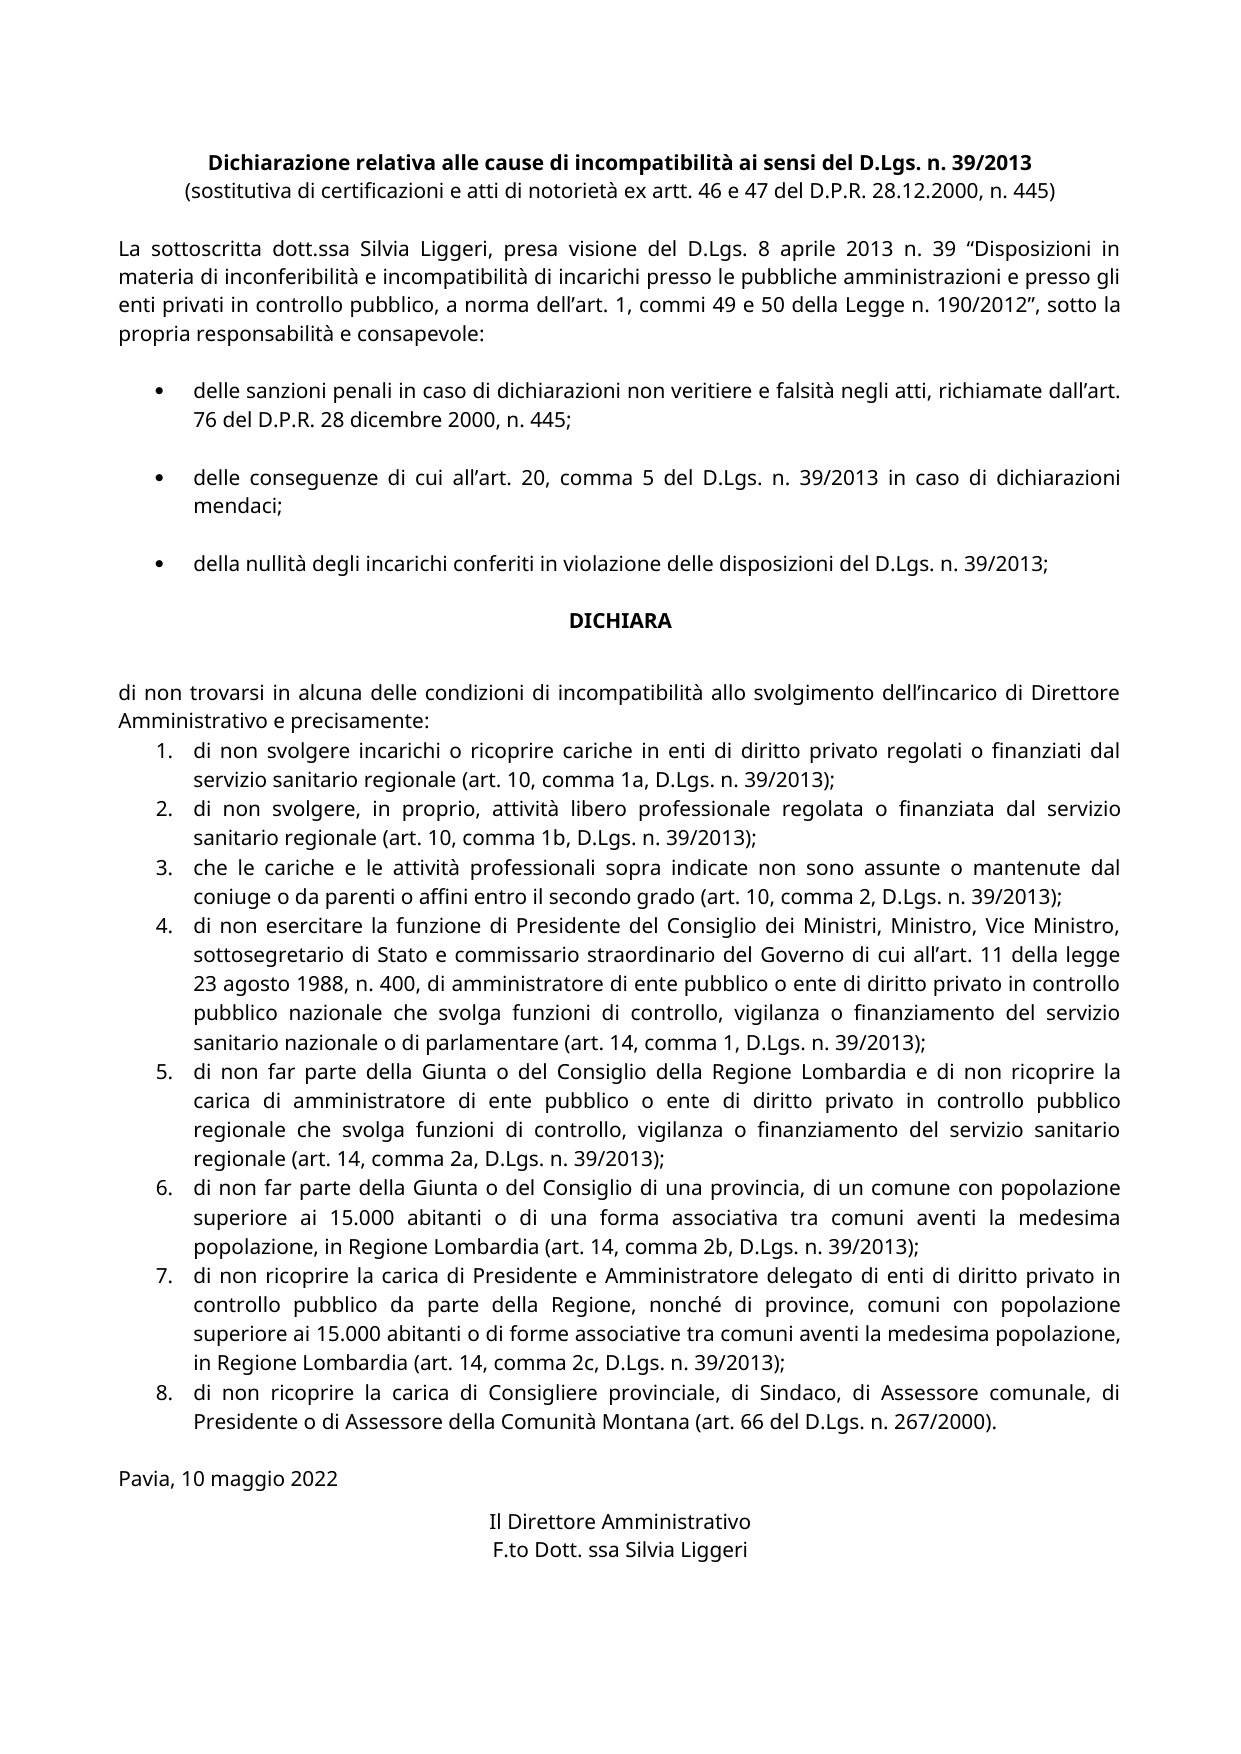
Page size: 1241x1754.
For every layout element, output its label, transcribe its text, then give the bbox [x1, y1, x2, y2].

list delle sanzioni penali in caso di dichiarazioni non veritiere e falsità negli atti, richiamate dall’art. 76 del D.P.R. 28 dicembre 2000, n. 445; [156, 377, 1122, 433]
list di non ricoprire la carica di Consigliere provinciale, di Sindaco, di Assessore comunale, di Presidente o di Assessore della Comunità Montana (art. 66 del D.Lgs. n. 267/2000). [156, 1377, 1122, 1435]
list di non svolgere incarichi o ricoprire cariche in enti di diritto privato regolati o finanziati dal servizio sanitario regionale (art. 10, comma 1a, D.Lgs. n. 39/2013); [156, 735, 1122, 793]
list che le cariche e le attività professionali sopra indicate non sono assunte o mantenute dal coniuge o da parenti o affini entro il secondo grado (art. 10, comma 2, D.Lgs. n. 39/2013); [156, 852, 1122, 910]
text F.to Dott. ssa Silvia Liggeri [118, 1535, 1122, 1564]
text La sottoscritta dott.ssa Silvia Liggeri, presa visione del D.Lgs. 8 aprile 2013 n. 39 “Disposizioni in materia di inconferibilità e incompatibilità di incarichi presso le pubbliche amministrazioni e presso gli enti privati in controllo pubblico, a norma dell’art. 1, commi 49 e 50 della Legge n. 190/2012”, sotto la propria responsabilità e consapevole: [118, 234, 1122, 347]
list di non ricoprire la carica di Presidente e Amministratore delegato di enti di diritto privato in controllo pubblico da parte della Regione, nonché di province, comuni con popolazione superiore ai 15.000 abitanti o di forme associative tra comuni aventi la medesima popolazione, in Regione Lombardia (art. 14, comma 2c, D.Lgs. n. 39/2013); [156, 1260, 1122, 1377]
text (sostitutiva di certificazioni e atti di notorietà ex artt. 46 e 47 del D.P.R. 28.12.2000, n. 445) [118, 176, 1122, 204]
list della nullità degli incarichi conferiti in violazione delle disposizioni del D.Lgs. n. 39/2013; [156, 549, 1122, 577]
text Dichiarazione relativa alle cause di incompatibilità ai sensi del D.Lgs. n. 39/2013 [118, 148, 1122, 176]
list di non esercitare la funzione di Presidente del Consiglio dei Ministri, Ministro, Vice Ministro, sottosegretario di Stato e commissario straordinario del Governo di cui all’art. 11 della legge 23 agosto 1988, n. 400, di amministratore di ente pubblico o ente di diritto privato in controllo pubblico nazionale che svolga funzioni di controllo, vigilanza o finanziamento del servizio sanitario nazionale o di parlamentare (art. 14, comma 1, D.Lgs. n. 39/2013); [156, 910, 1122, 1056]
text di non trovarsi in alcuna delle condizioni di incompatibilità allo svolgimento dell’incarico di Direttore Amministrativo e precisamente: [118, 678, 1122, 735]
text Il Direttore Amministrativo [118, 1507, 1122, 1535]
list di non far parte della Giunta o del Consiglio della Regione Lombardia e di non ricoprire la carica di amministratore di ente pubblico o ente di diritto privato in controllo pubblico regionale che svolga funzioni di controllo, vigilanza o finanziamento del servizio sanitario regionale (art. 14, comma 2a, D.Lgs. n. 39/2013); [156, 1056, 1122, 1172]
text Pavia, 10 maggio 2022 [118, 1464, 1122, 1493]
list di non svolgere, in proprio, attività libero professionale regolata o finanziata dal servizio sanitario regionale (art. 10, comma 1b, D.Lgs. n. 39/2013); [156, 793, 1122, 852]
list di non far parte della Giunta o del Consiglio di una provincia, di un comune con popolazione superiore ai 15.000 abitanti o di una forma associativa tra comuni aventi la medesima popolazione, in Regione Lombardia (art. 14, comma 2b, D.Lgs. n. 39/2013); [156, 1172, 1122, 1260]
text DICHIARA [118, 606, 1122, 635]
list delle conseguenze di cui all’art. 20, comma 5 del D.Lgs. n. 39/2013 in caso di dichiarazioni mendaci; [156, 463, 1122, 519]
